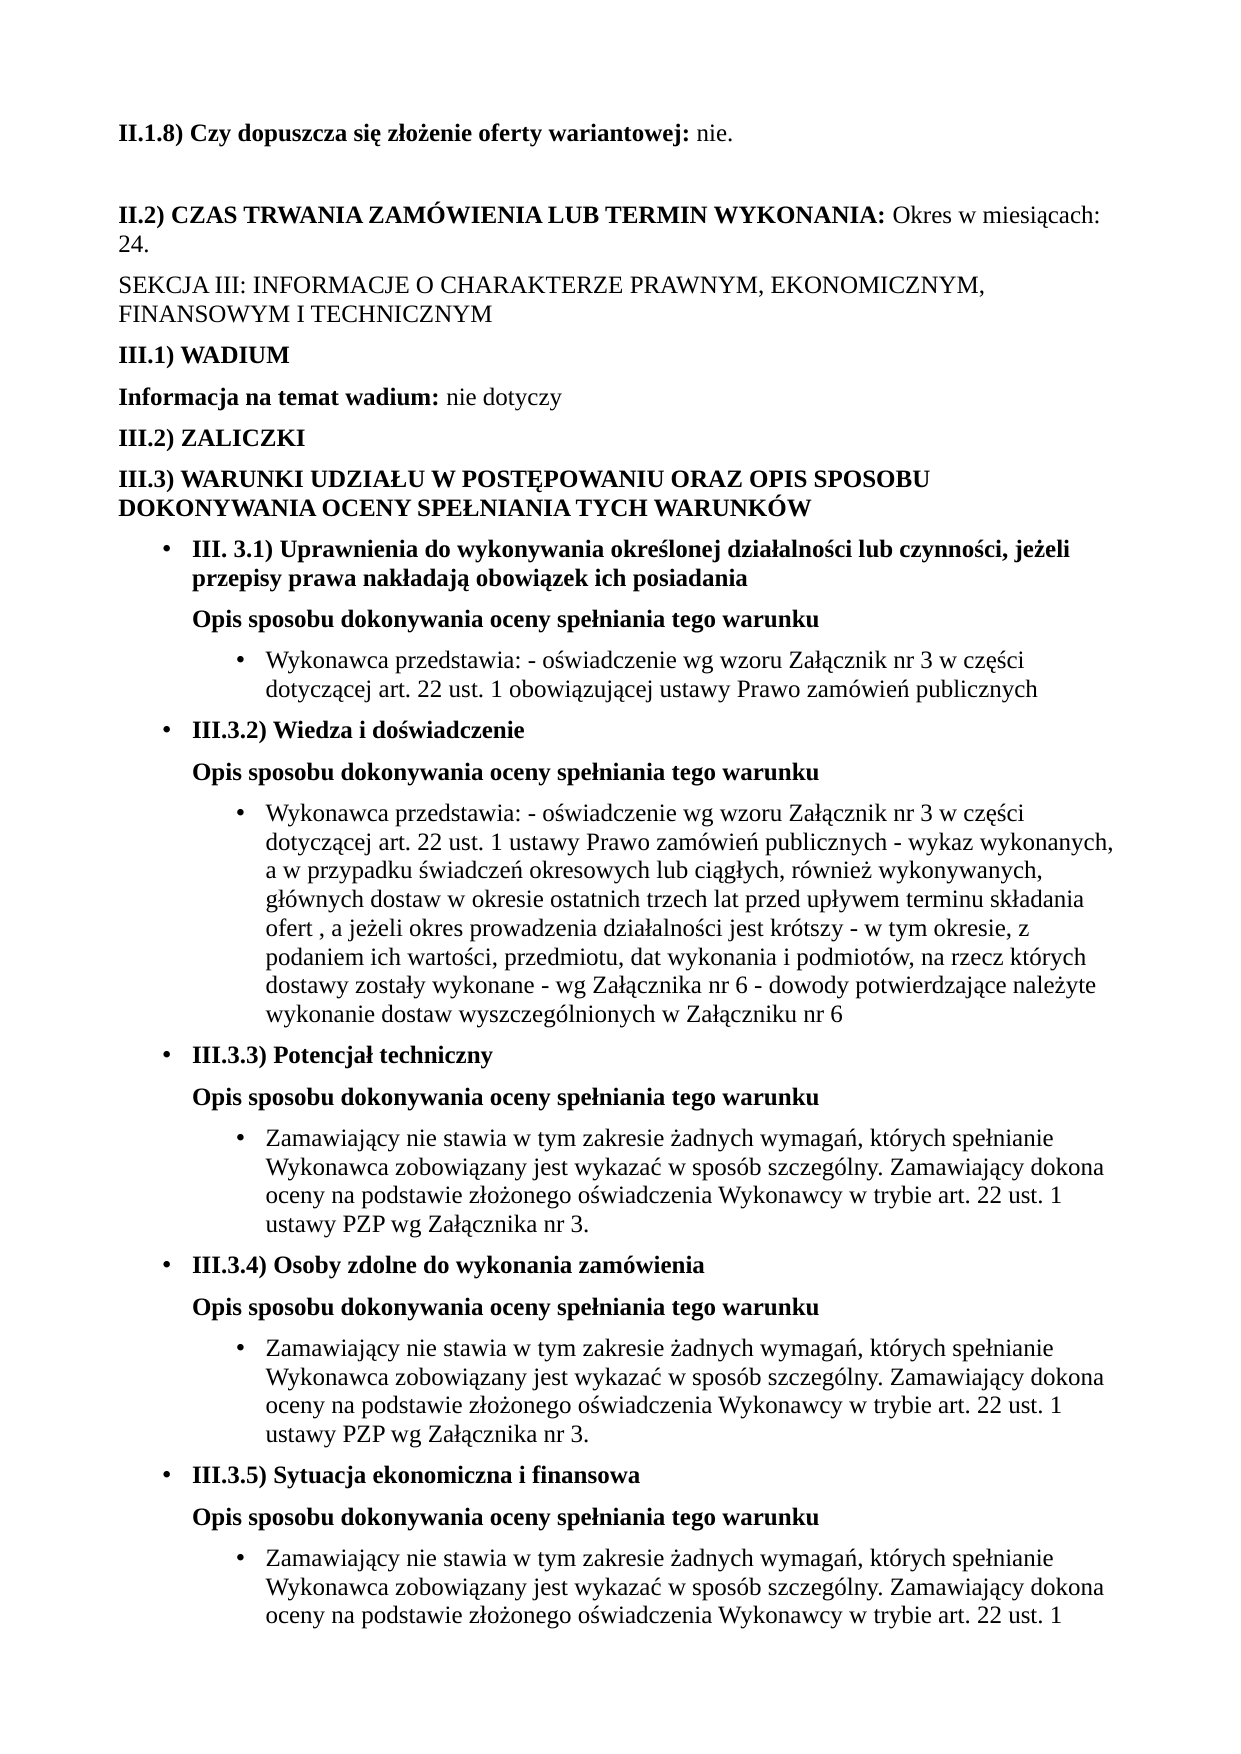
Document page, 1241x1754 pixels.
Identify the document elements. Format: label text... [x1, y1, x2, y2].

text III.3) WARUNKI UDZIAŁU W POSTĘPOWANIU ORAZ OPIS SPOSOBU DOKONYWANIA OCENY SPEŁNIANIA TYCH WARUNKÓW [118, 464, 1122, 522]
list Opis sposobu dokonywania oceny spełniania tego warunku [162, 1502, 1122, 1531]
list Opis sposobu dokonywania oceny spełniania tego warunku [162, 757, 1122, 786]
list Wykonawca przedstawia: - oświadczenie wg wzoru Załącznik nr 3 w części dotyczącej art. 22 ust. 1 ustawy Prawo zamówień publicznych - wykaz wykonanych, a w przypadku świadczeń okresowych lub ciągłych, również wykonywanych, głównych dostaw w okresie ostatnich trzech lat przed upływem terminu składania ofert , a jeżeli okres prowadzenia działalności jest krótszy - w tym okresie, z podaniem ich wartości, przedmiotu, dat wykonania i podmiotów, na rzecz których dostawy zostały wykonane - wg Załącznika nr 6 - dowody potwierdzające należyte wykonanie dostaw wyszczególnionych w Załączniku nr 6 [236, 798, 1122, 1028]
text SEKCJA III: INFORMACJE O CHARAKTERZE PRAWNYM, EKONOMICZNYM, FINANSOWYM I TECHNICZNYM [118, 271, 1122, 328]
list Zamawiający nie stawia w tym zakresie żadnych wymagań, których spełnianie Wykonawca zobowiązany jest wykazać w sposób szczególny. Zamawiający dokona oceny na podstawie złożonego oświadczenia Wykonawcy w trybie art. 22 ust. 1 ustawy PZP wg Załącznika nr 3. [236, 1333, 1122, 1448]
list Zamawiający nie stawia w tym zakresie żadnych wymagań, których spełnianie Wykonawca zobowiązany jest wykazać w sposób szczególny. Zamawiający dokona oceny na podstawie złożonego oświadczenia Wykonawcy w trybie art. 22 ust. 1 [236, 1543, 1122, 1629]
list Opis sposobu dokonywania oceny spełniania tego warunku [162, 604, 1122, 633]
text II.2) CZAS TRWANIA ZAMÓWIENIA LUB TERMIN WYKONANIA: Okres w miesiącach: 24. [118, 201, 1122, 258]
list III.3.3) Potencjał techniczny [162, 1041, 1122, 1069]
list III.3.5) Sytuacja ekonomiczna i finansowa [162, 1461, 1122, 1489]
text II.1.8) Czy dopuszcza się złożenie oferty wariantowej: nie. [118, 118, 1122, 147]
text III.1) WADIUM [118, 341, 1122, 369]
text III.2) ZALICZKI [118, 423, 1122, 452]
list III.3.4) Osoby zdolne do wykonania zamówienia [162, 1251, 1122, 1279]
list III.3.2) Wiedza i doświadczenie [162, 716, 1122, 744]
list III. 3.1) Uprawnienia do wykonywania określonej działalności lub czynności, jeżeli przepisy prawa nakładają obowiązek ich posiadania [162, 534, 1122, 592]
list Zamawiający nie stawia w tym zakresie żadnych wymagań, których spełnianie Wykonawca zobowiązany jest wykazać w sposób szczególny. Zamawiający dokona oceny na podstawie złożonego oświadczenia Wykonawcy w trybie art. 22 ust. 1 ustawy PZP wg Załącznika nr 3. [236, 1123, 1122, 1238]
text Informacja na temat wadium: nie dotyczy [118, 382, 1122, 411]
list Wykonawca przedstawia: - oświadczenie wg wzoru Załącznik nr 3 w części dotyczącej art. 22 ust. 1 obowiązującej ustawy Prawo zamówień publicznych [236, 646, 1122, 703]
list Opis sposobu dokonywania oceny spełniania tego warunku [162, 1082, 1122, 1111]
list Opis sposobu dokonywania oceny spełniania tego warunku [162, 1292, 1122, 1321]
